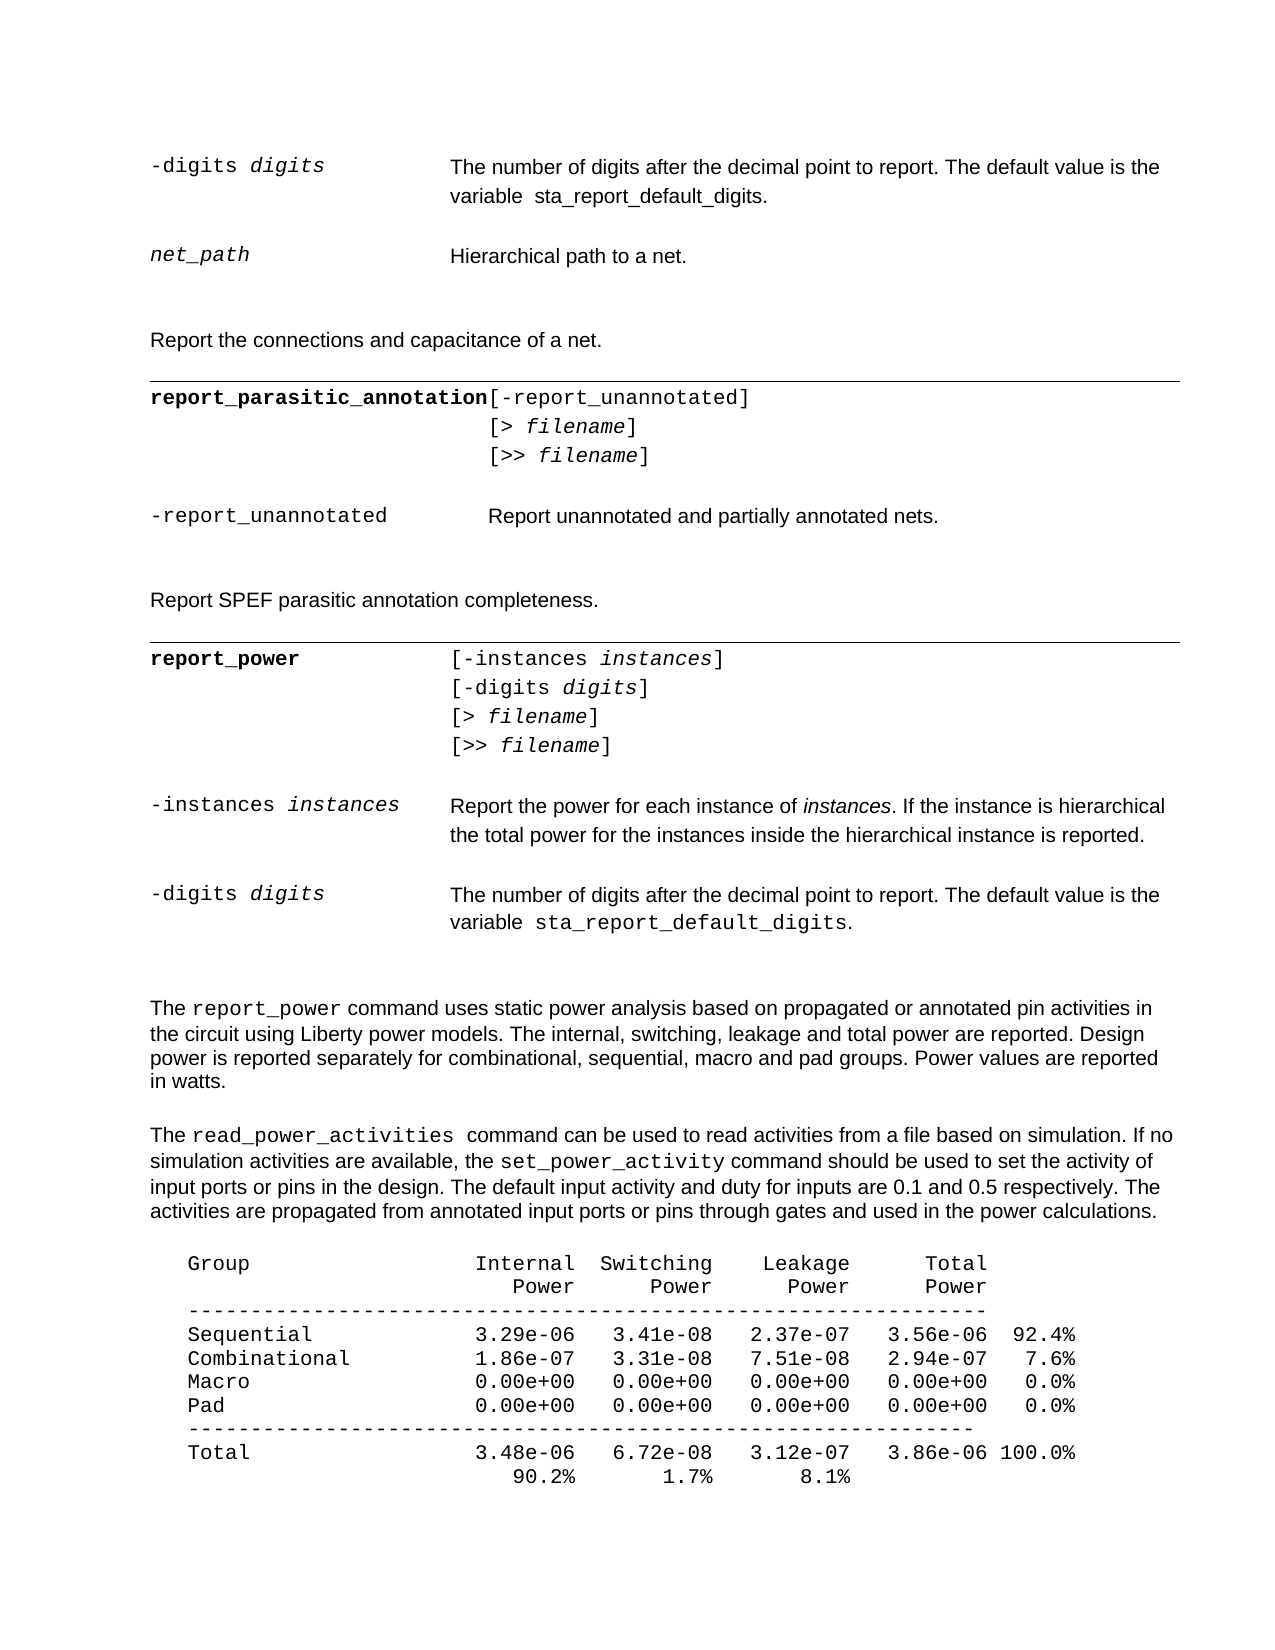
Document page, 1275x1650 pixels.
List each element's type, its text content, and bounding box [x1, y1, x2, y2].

table_cell -digits digits [150, 877, 450, 966]
table_cell Report the power for each instance of instances. If the instance is hierarchical the total power for the instances inside the hierarchical instance is reported. [450, 789, 1180, 877]
table_cell net_path [150, 238, 450, 297]
text The report_power command uses static power analysis based on propagated or annotated pin activities in the circuit using Liberty power models. The internal, switching, leakage and total power are reported. Design power is reported separately for combinational, sequential, macro and pad groups. Power values are reported in watts. [150, 996, 1180, 1093]
text The read_power_activities command can be used to read activities from a file based on simulation. If no simulation activities are available, the set_power_activity command should be used to set the activity of input ports or pins in the design. The default input activity and duty for inputs are 0.1 and 0.5 respectively. The activities are propagated from annotated input ports or pins through gates and used in the power calculations. [150, 1123, 1180, 1223]
table_cell Hierarchical path to a net. [450, 238, 1180, 297]
table_header [-report_unannotated] [> filename] [>> filename] [488, 382, 1180, 499]
text Report SPEF parasitic annotation completeness. [150, 588, 1180, 612]
table_cell Report unannotated and partially annotated nets. [488, 499, 1180, 558]
table_header report_parasitic_annotation [150, 382, 488, 499]
table_header report_power [150, 643, 450, 789]
text Group Internal Switching Leakage Total Power Power Power Power ---------------------------------------------------------------- Sequential 3.29e-06 3.41e-08 2.37e-07 3.56e-06 92.4% Combinational 1.86e-07 3.31e-08 7.51e-08 2.94e-07 7.6% Macro 0.00e+00 0.00e+00 0.00e+00 0.00e+00 0.0% Pad 0.00e+00 0.00e+00 0.00e+00 0.00e+00 0.0% --------------------------------------------------------------- Total 3.48e-06 6.72e-08 3.12e-07 3.86e-06 100.0% 90.2% 1.7% 8.1% [187, 1253, 1180, 1489]
table_header [-instances instances] [-digits digits] [> filename] [>> filename] [450, 643, 1180, 789]
text Report the connections and capacitance of a net. [150, 327, 1180, 351]
table_cell The number of digits after the decimal point to report. The default value is the variable sta_report_default_digits. [450, 150, 1180, 238]
table_cell -instances instances [150, 789, 450, 877]
table_cell The number of digits after the decimal point to report. The default value is the variable sta_report_default_digits. [450, 877, 1180, 966]
table_cell -report_unannotated [150, 499, 488, 558]
table_cell -digits digits [150, 150, 450, 238]
